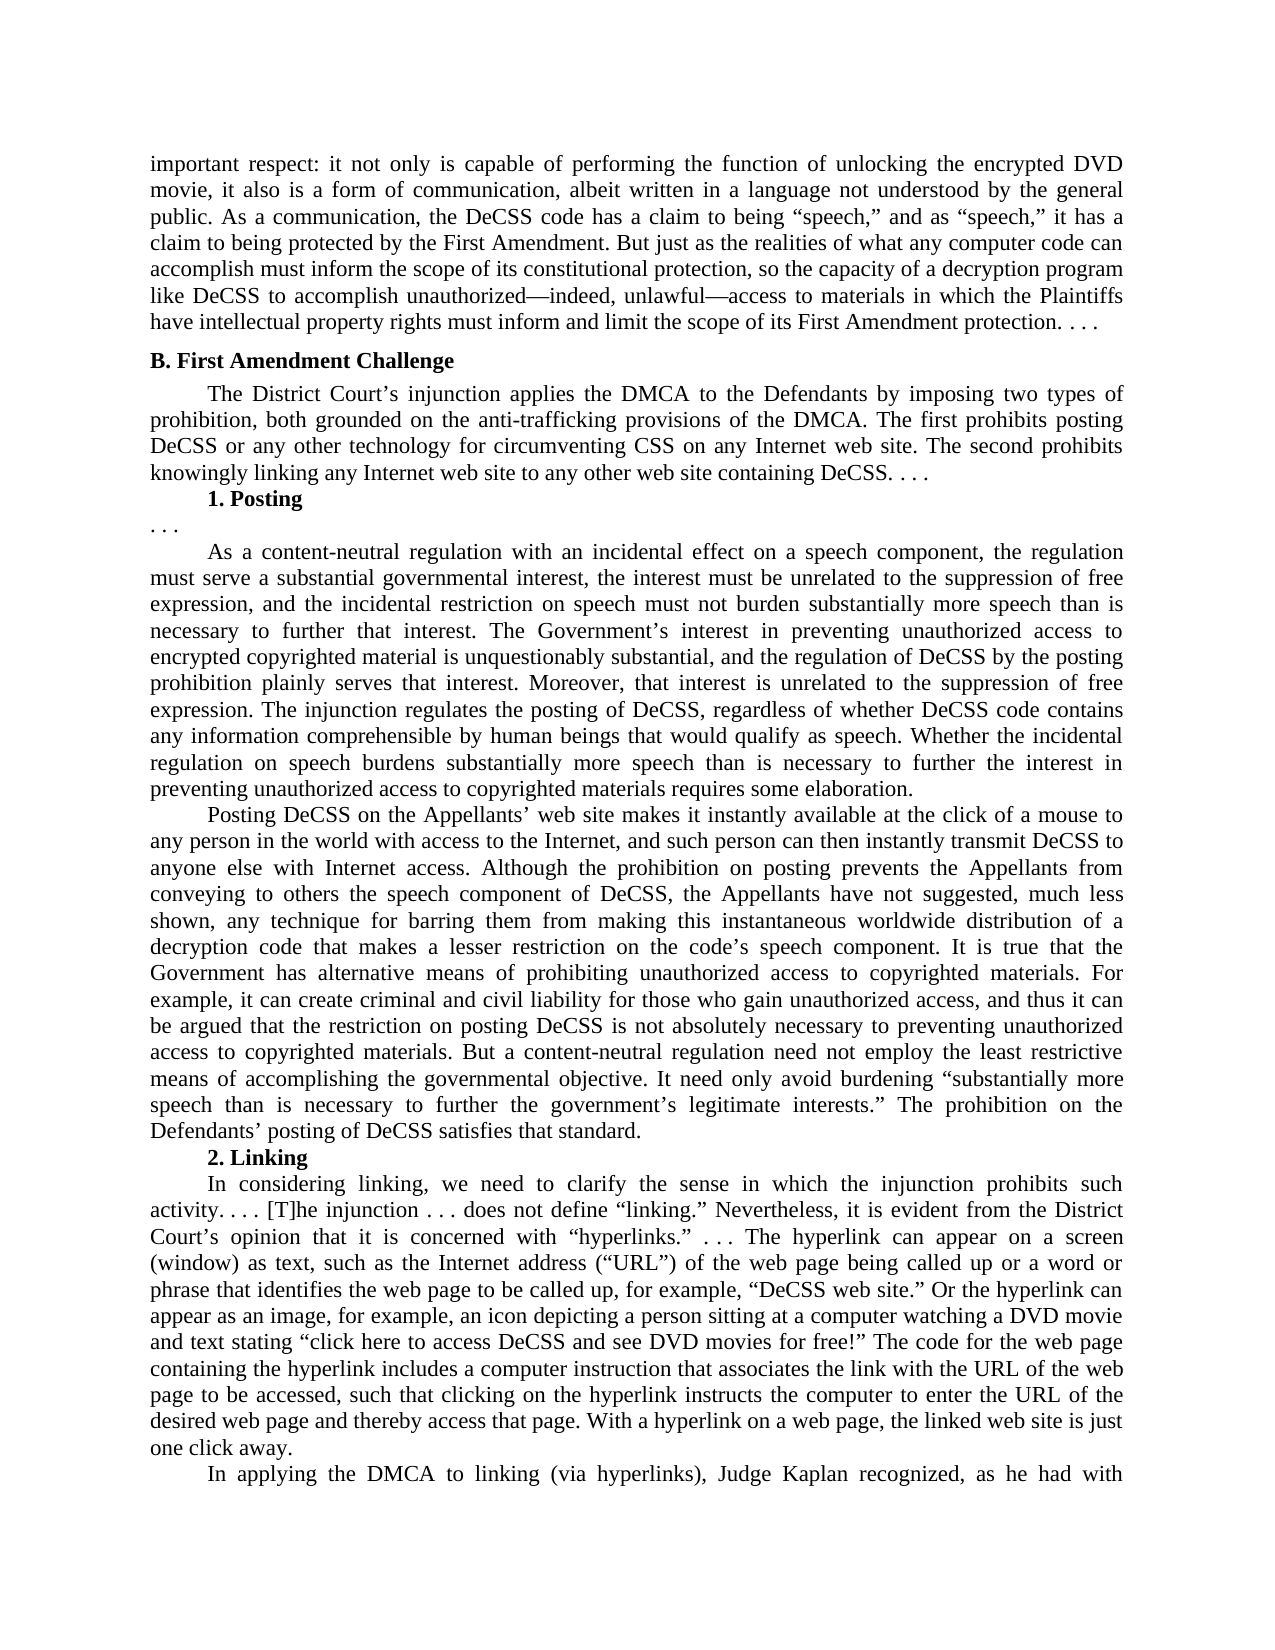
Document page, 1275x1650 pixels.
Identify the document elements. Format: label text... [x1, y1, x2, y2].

text In considering linking, we need to clarify the sense in which the injunction prohibits such activity. . . . [T]he injunction . . . does not define “linking.” Nevertheless, it is evident from the District Court’s opinion that it is concerned with “hyperlinks.” . . . The hyperlink can appear on a screen (window) as text, such as the Internet address (“URL”) of the web page being called up or a word or phrase that identifies the web page to be called up, for example, “DeCSS web site.” Or the hyperlink can appear as an image, for example, an icon depicting a person sitting at a computer watching a DVD movie and text stating “click here to access DeCSS and see DVD movies for free!” The code for the web page containing the hyperlink includes a computer instruction that associates the link with the URL of the web page to be accessed, such that clicking on the hyperlink instructs the computer to enter the URL of the desired web page and thereby access that page. With a hyperlink on a web page, the linked web site is just one click away. [150, 1170, 1125, 1460]
text important respect: it not only is capable of performing the function of unlocking the encrypted DVD movie, it also is a form of communication, albeit written in a language not understood by the general public. As a communication, the DeCSS code has a claim to being “speech,” and as “speech,” it has a claim to being protected by the First Amendment. But just as the realities of what any computer code can accomplish must inform the scope of its constitutional protection, so the capacity of a decryption program like DeCSS to accomplish unauthorized—indeed, unlawful—access to materials in which the Plaintiffs have intellectual property rights must inform and limit the scope of its First Amendment protection. . . . [150, 150, 1125, 334]
text 2. Linking [150, 1144, 1125, 1170]
text In applying the DMCA to linking (via hyperlinks), Judge Kaplan recognized, as he had with [150, 1460, 1125, 1486]
text 1. Posting [150, 485, 1125, 511]
text The District Court’s injunction applies the DMCA to the Defendants by imposing two types of prohibition, both grounded on the anti-trafficking provisions of the DMCA. The first prohibits posting DeCSS or any other technology for circumventing CSS on any Internet web site. The second prohibits knowingly linking any Internet web site to any other web site containing DeCSS. . . . [150, 379, 1125, 485]
text B. First Amendment Challenge [150, 347, 1125, 373]
text . . . [150, 511, 1125, 538]
text As a content-neutral regulation with an incidental effect on a speech component, the regulation must serve a substantial governmental interest, the interest must be unrelated to the suppression of free expression, and the incidental restriction on speech must not burden substantially more speech than is necessary to further that interest. The Government’s interest in preventing unauthorized access to encrypted copyrighted material is unquestionably substantial, and the regulation of DeCSS by the posting prohibition plainly serves that interest. Moreover, that interest is unrelated to the suppression of free expression. The injunction regulates the posting of DeCSS, regardless of whether DeCSS code contains any information comprehensible by human beings that would qualify as speech. Whether the incidental regulation on speech burdens substantially more speech than is necessary to further the interest in preventing unauthorized access to copyrighted materials requires some elaboration. [150, 538, 1125, 801]
text Posting DeCSS on the Appellants’ web site makes it instantly available at the click of a mouse to any person in the world with access to the Internet, and such person can then instantly transmit DeCSS to anyone else with Internet access. Although the prohibition on posting prevents the Appellants from conveying to others the speech component of DeCSS, the Appellants have not suggested, much less shown, any technique for barring them from making this instantaneous worldwide distribution of a decryption code that makes a lesser restriction on the code’s speech component. It is true that the Government has alternative means of prohibiting unauthorized access to copyrighted materials. For example, it can create criminal and civil liability for those who gain unauthorized access, and thus it can be argued that the restriction on posting DeCSS is not absolutely necessary to preventing unauthorized access to copyrighted materials. But a content-neutral regulation need not employ the least restrictive means of accomplishing the governmental objective. It need only avoid burdening “substantially more speech than is necessary to further the government’s legitimate interests.” The prohibition on the Defendants’ posting of DeCSS satisfies that standard. [150, 801, 1125, 1144]
